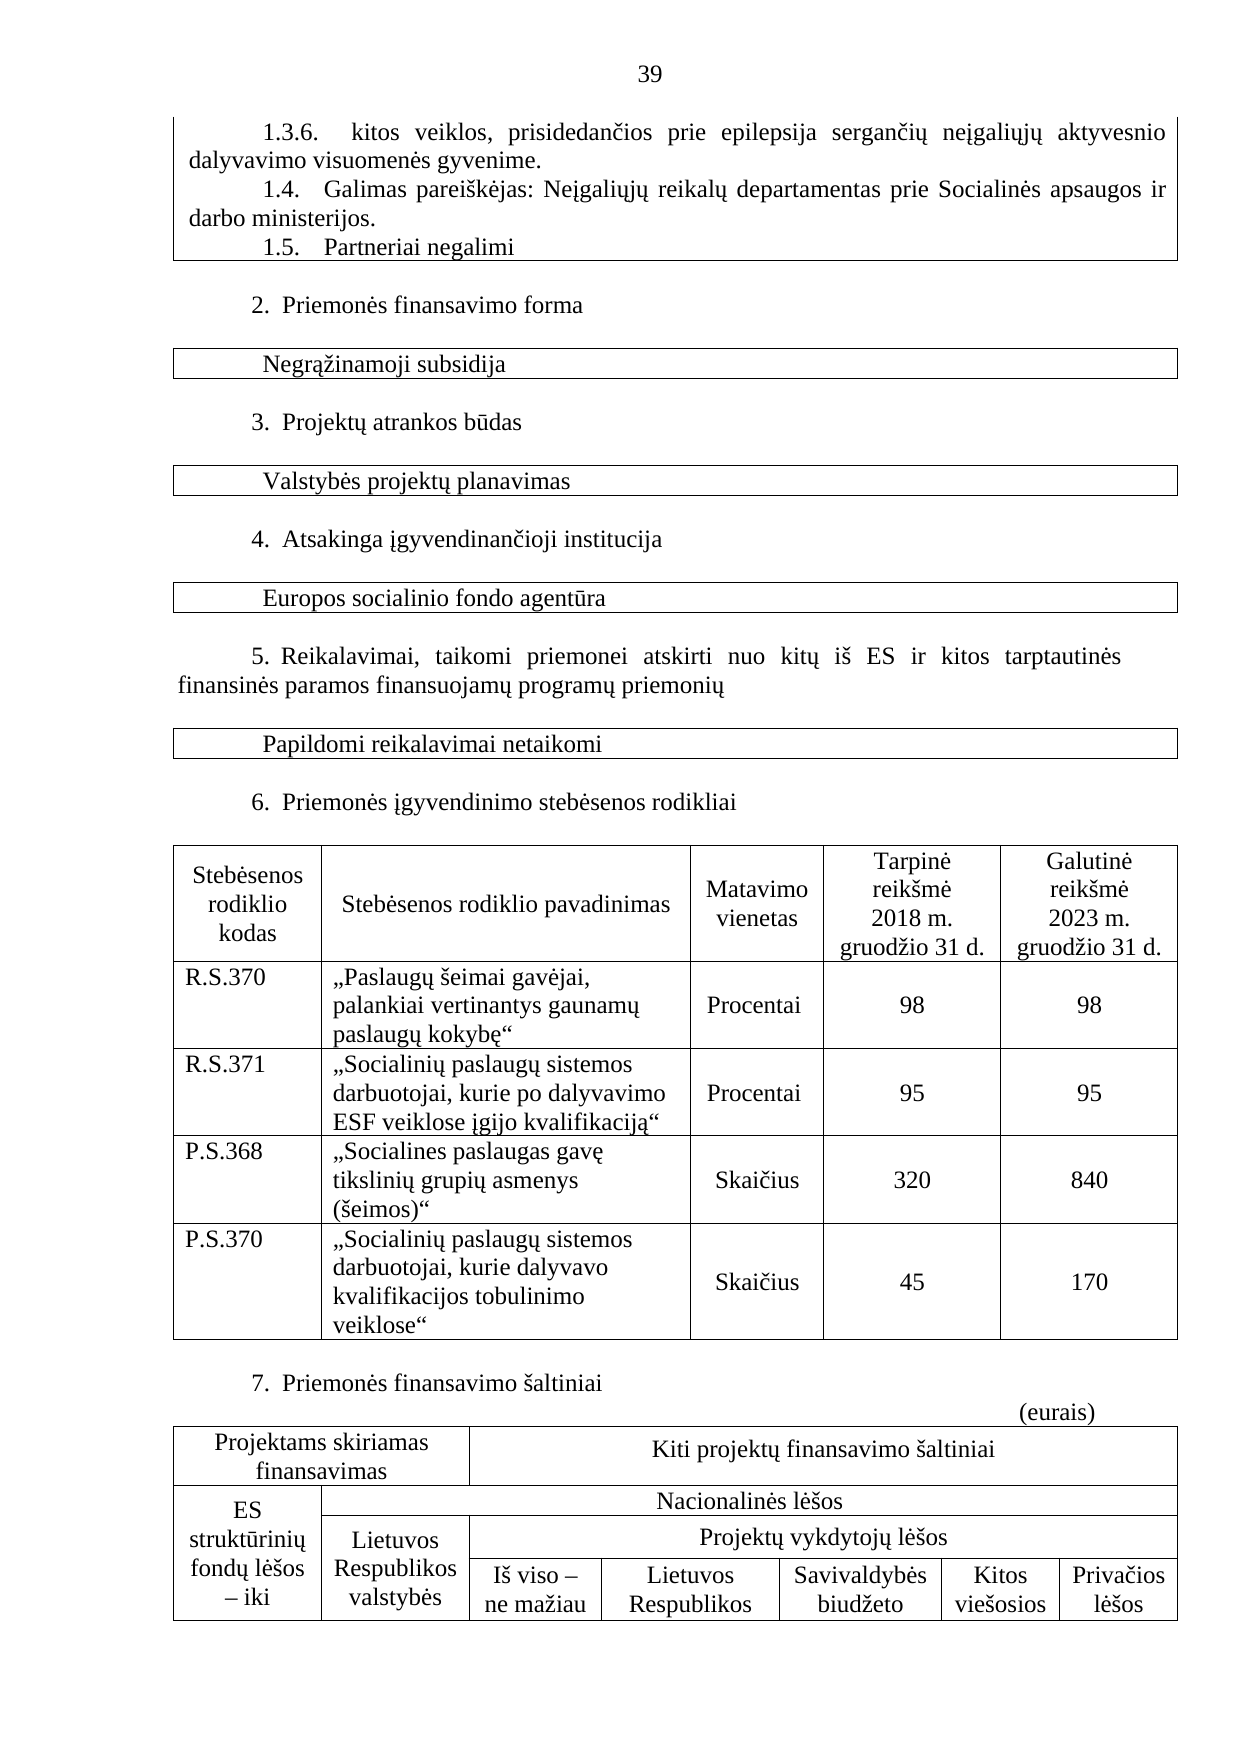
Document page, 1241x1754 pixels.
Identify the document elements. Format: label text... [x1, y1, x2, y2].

table_cell „Socialinių paslaugų sistemos darbuotojai, kurie dalyvavo kvalifikacijos tobulinimo veiklose“ [322, 1224, 690, 1339]
table_header Papildomi reikalavimai netaikomi [174, 729, 1177, 757]
table_cell P.S.368 [174, 1136, 321, 1223]
table_header Stebėsenos rodiklio pavadinimas [322, 846, 690, 961]
text 7. Priemonės finansavimo šaltiniai [251, 1368, 1122, 1397]
text 4. Atsakinga įgyvendinančioji institucija [251, 524, 1122, 553]
table_cell Skaičius [691, 1224, 823, 1339]
table_header Negrąžinamoji subsidija [174, 349, 1177, 377]
table_header Matavimo vienetas [691, 846, 823, 961]
table_cell 320 [824, 1136, 1000, 1223]
table_cell 98 [1001, 962, 1177, 1048]
table_cell Lietuvos Respublikos [602, 1559, 779, 1620]
table_cell 95 [824, 1049, 1000, 1135]
table_cell 170 [1001, 1224, 1177, 1339]
text 3. Projektų atrankos būdas [251, 407, 1122, 436]
table_cell „Socialines paslaugas gavę tikslinių grupių asmenys (šeimos)“ [322, 1136, 690, 1223]
table_cell R.S.370 [174, 962, 321, 1048]
text 5. Reikalavimai, taikomi priemonei atskirti nuo kitų iš ES ir kitos tarptautinės finansinės paramos finansuojamų programų priemonių [177, 641, 1122, 699]
table_header Tarpinė reikšmė 2018 m. gruodžio 31 d. [824, 846, 1000, 961]
table_cell Skaičius [691, 1136, 823, 1223]
table_cell 45 [824, 1224, 1000, 1339]
table_cell Privačios lėšos [1060, 1559, 1177, 1620]
table_cell Procentai [691, 962, 823, 1048]
table_cell Projektų vykdytojų lėšos [470, 1516, 1177, 1557]
table_cell P.S.370 [174, 1224, 321, 1339]
table_header Valstybės projektų planavimas [174, 466, 1177, 494]
table_cell 1.3.6. kitos veiklos, prisidedančios prie epilepsija sergančių neįgaliųjų aktyvesnio dalyvavimo visuomenės gyvenime. [174, 117, 1177, 174]
text 2. Priemonės finansavimo forma [251, 290, 1122, 319]
table_cell Kitos viešosios [942, 1559, 1059, 1620]
table_cell 95 [1001, 1049, 1177, 1135]
table_header Projektams skiriamas finansavimas [174, 1427, 469, 1485]
table_header Kiti projektų finansavimo šaltiniai [470, 1427, 1177, 1485]
table_cell R.S.371 [174, 1049, 321, 1135]
table_cell 98 [824, 962, 1000, 1048]
table_cell ES struktūrinių fondų lėšos – iki [174, 1486, 321, 1620]
table_cell Lietuvos Respublikos valstybės biudžeto lėšos – iki [322, 1516, 469, 1620]
text (eurais) [177, 1397, 1122, 1426]
table_cell 1.4. Galimas pareiškėjas: Neįgaliųjų reikalų departamentas prie Socialinės apsaugos ir darbo ministerijos. 1.5. Partneriai negalimi [174, 174, 1177, 260]
table_cell Iš viso – ne mažiau [470, 1559, 601, 1620]
table_cell „Socialinių paslaugų sistemos darbuotojai, kurie po dalyvavimo ESF veiklose įgijo kvalifikaciją“ [322, 1049, 690, 1135]
table_cell Procentai [691, 1049, 823, 1135]
table_cell 840 [1001, 1136, 1177, 1223]
table_header Stebėsenos rodiklio kodas [174, 846, 321, 961]
table_header Europos socialinio fondo agentūra [174, 583, 1177, 612]
table_cell Nacionalinės lėšos [322, 1486, 1177, 1514]
table_cell „Paslaugų šeimai gavėjai, palankiai vertinantys gaunamų paslaugų kokybę“ [322, 962, 690, 1048]
table_cell Savivaldybės biudžeto [780, 1559, 941, 1620]
text 6. Priemonės įgyvendinimo stebėsenos rodikliai [251, 787, 1122, 816]
table_header Galutinė reikšmė 2023 m. gruodžio 31 d. [1001, 846, 1177, 961]
